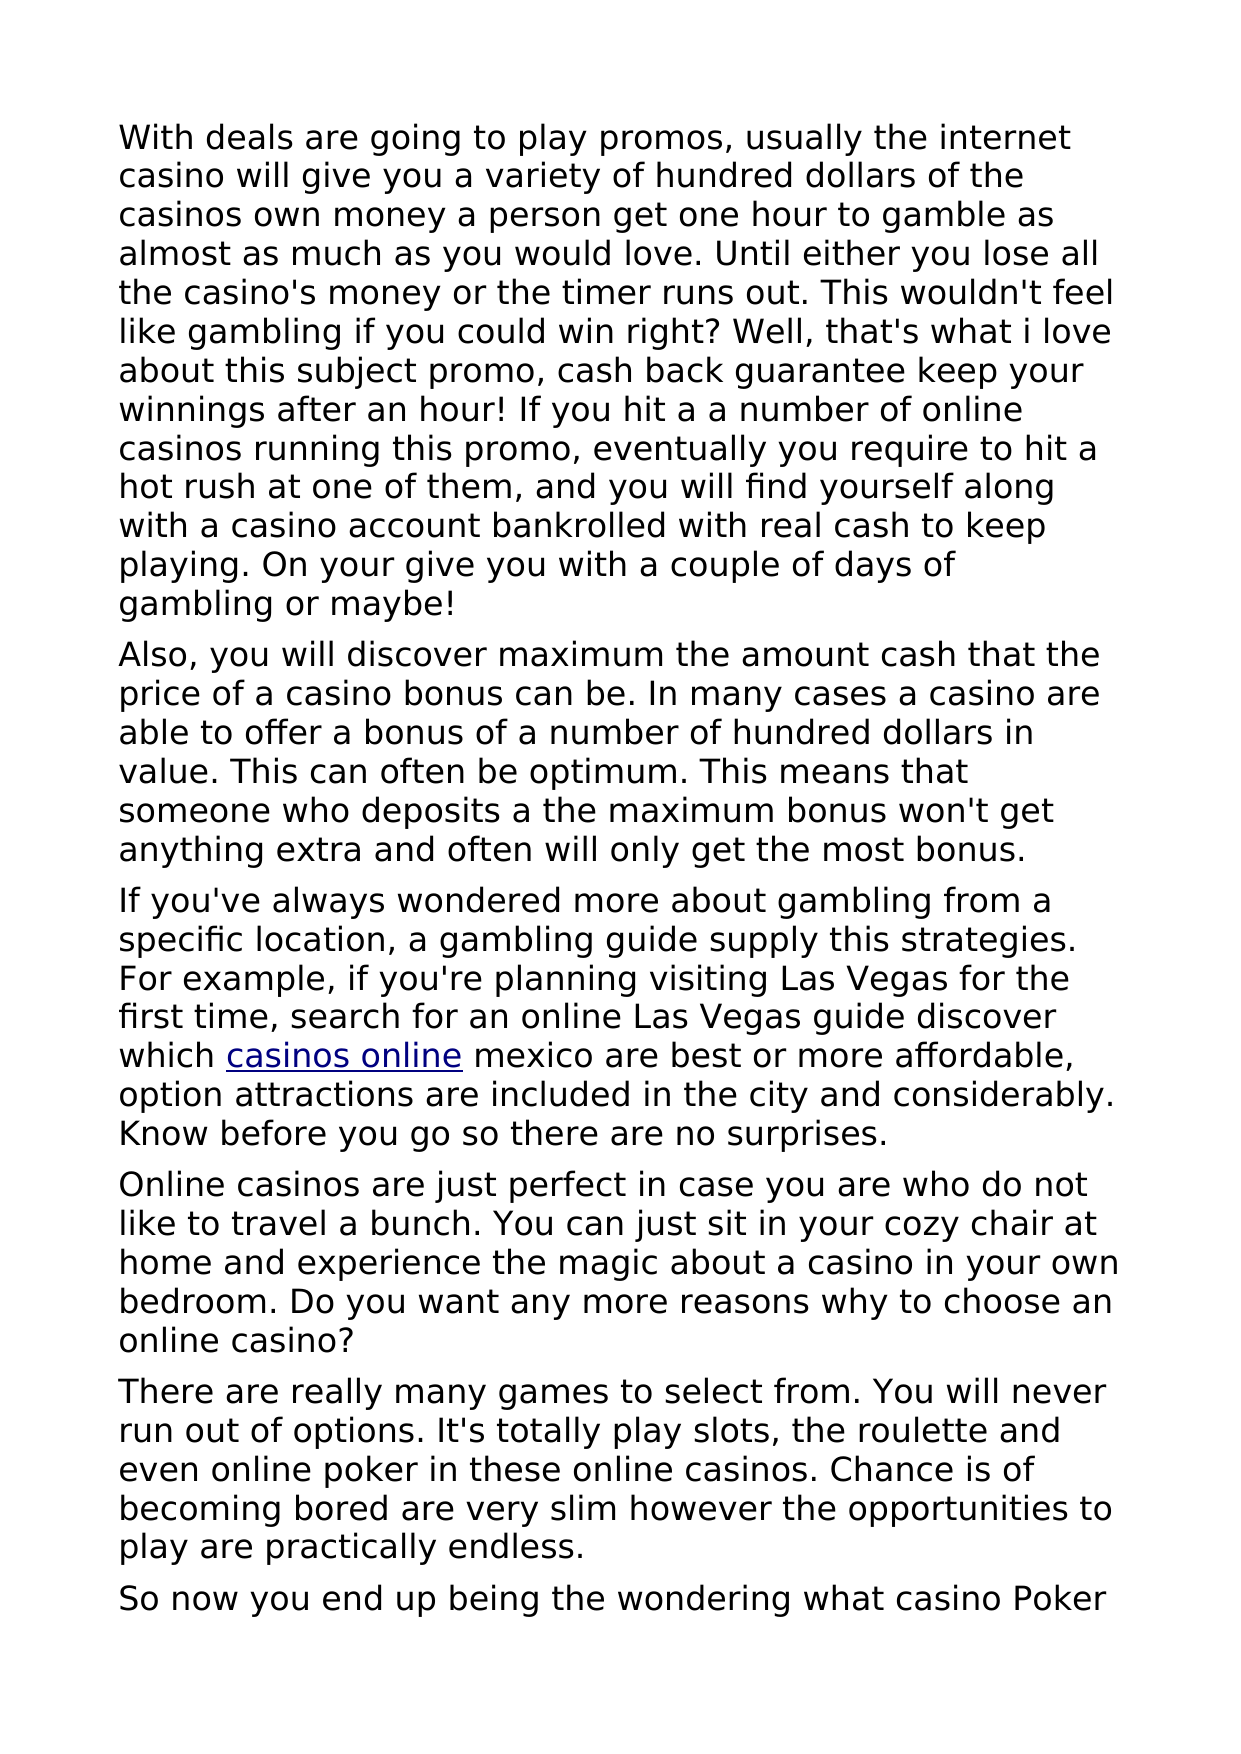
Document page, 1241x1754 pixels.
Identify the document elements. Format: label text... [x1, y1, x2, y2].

text So now you end up being the wondering what casino Poker [118, 1579, 1122, 1618]
text Online casinos are just perfect in case you are who do not like to travel a bunch. You can just sit in your cozy chair at home and experience the magic about a casino in your own bedroom. Do you want any more reasons why to choose an online casino? [118, 1166, 1122, 1360]
text Also, you will discover maximum the amount cash that the price of a casino bonus can be. In many cases a casino are able to offer a bonus of a number of hundred dollars in value. This can often be optimum. This means that someone who deposits a the maximum bonus won't get anything extra and often will only get the most bonus. [118, 636, 1122, 869]
text If you've always wondered more about gambling from a specific location, a gambling guide supply this strategies. For example, if you're planning visiting Las Vegas for the first time, search for an online Las Vegas guide discover which casinos online mexico are best or more affordable, option attractions are included in the city and considerably. Know before you go so there are no surprises. [118, 881, 1122, 1153]
text With deals are going to play promos, usually the internet casino will give you a variety of hundred dollars of the casinos own money a person get one hour to gamble as almost as much as you would love. Until either you lose all the casino's money or the timer runs out. This wouldn't feel like gambling if you could win right? Well, that's what i love about this subject promo, cash back guarantee keep your winnings after an hour! If you hit a a number of online casinos running this promo, eventually you require to hit a hot rush at one of them, and you will find yourself along with a casino account bankrolled with real cash to keep playing. On your give you with a couple of days of gambling or maybe! [118, 118, 1122, 623]
text There are really many games to select from. You will never run out of options. It's totally play slots, the roulette and even online poker in these online casinos. Chance is of becoming bored are very slim however the opportunities to play are practically endless. [118, 1373, 1122, 1567]
